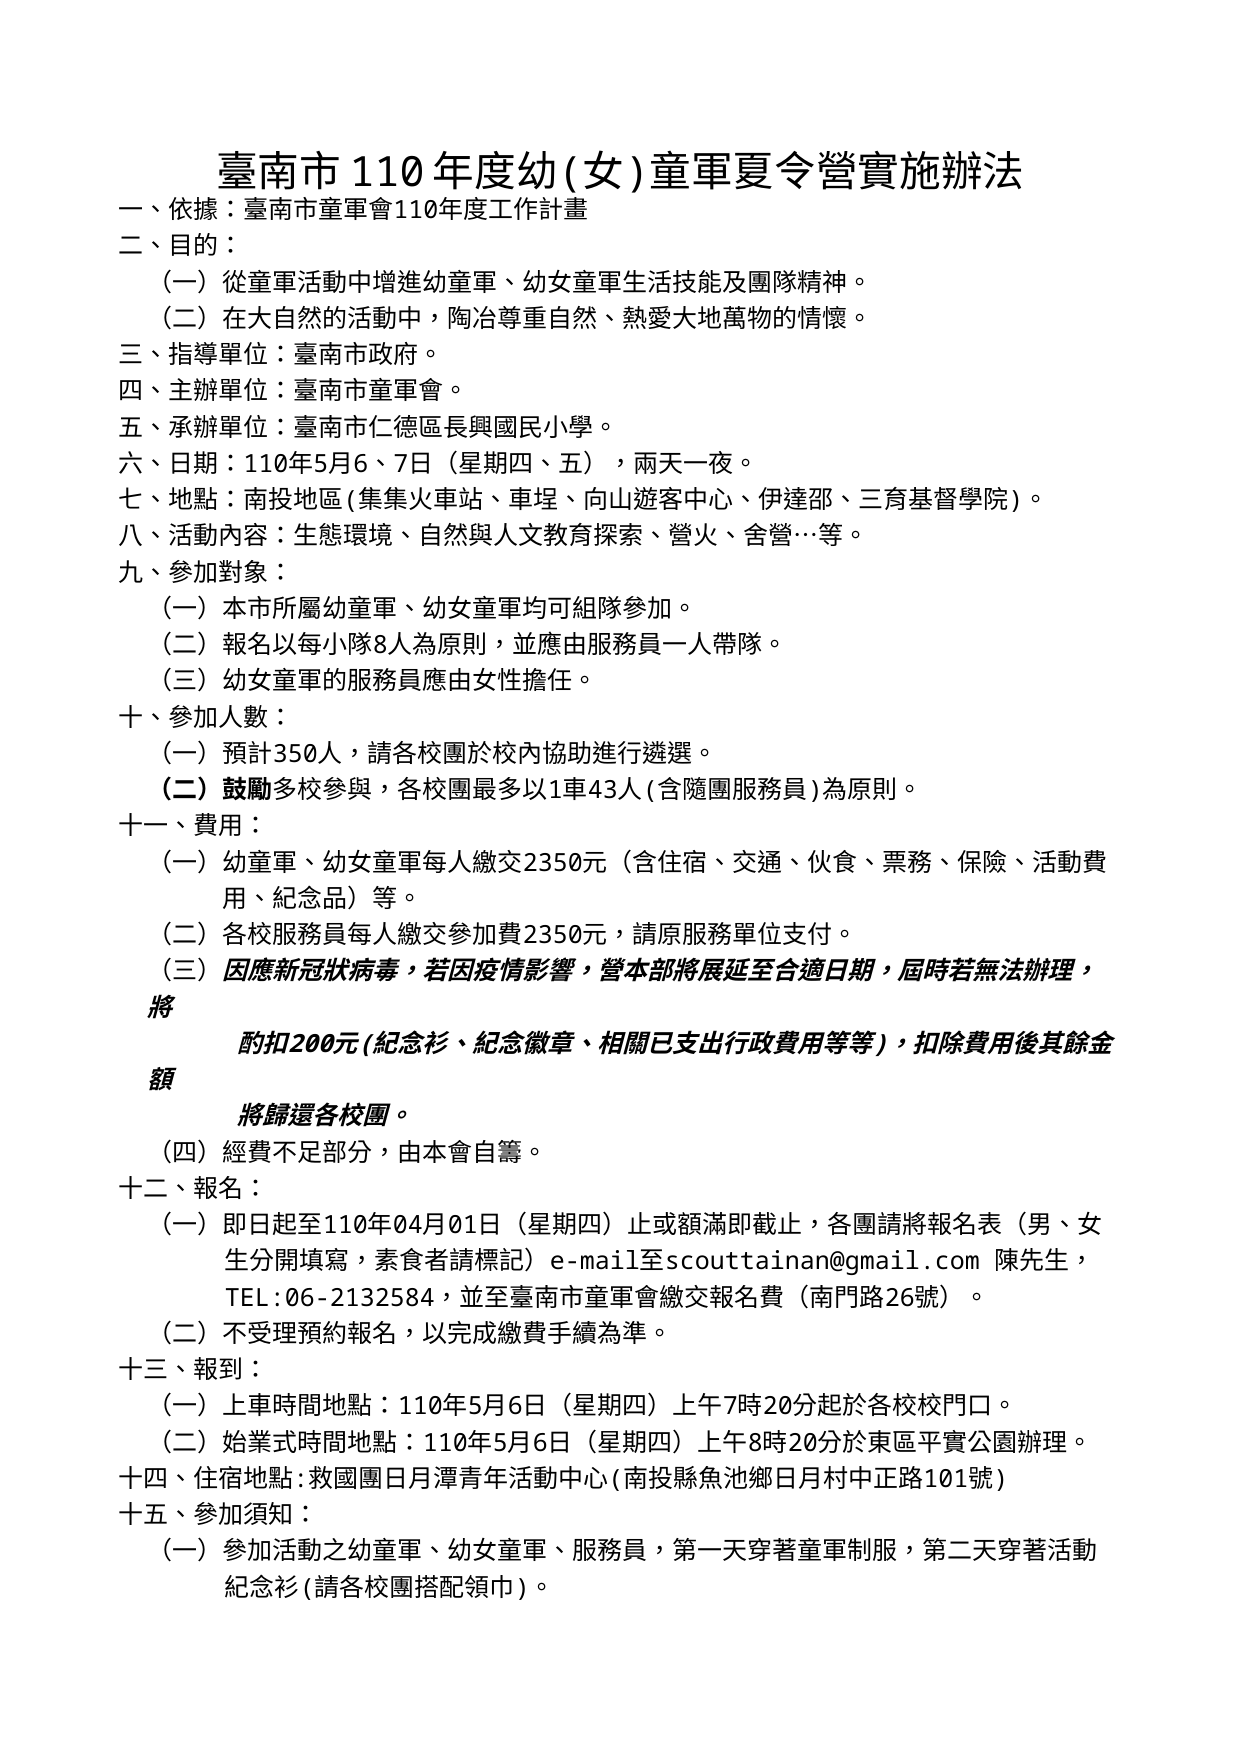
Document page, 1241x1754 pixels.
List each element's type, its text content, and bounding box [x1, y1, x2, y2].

text （一）上車時間地點：110年5月6日（星期四）上午7時20分起於各校校門口。 [148, 1386, 1122, 1422]
text （一）本市所屬幼童軍、幼女童軍均可組隊參加。 [148, 588, 1122, 624]
text （三）幼女童軍的服務員應由女性擔任。 [148, 661, 1122, 697]
text 十四、住宿地點:救國團日月潭青年活動中心(南投縣魚池鄉日月村中正路101號) [118, 1458, 1122, 1494]
text 將歸還各校團。 [148, 1096, 1122, 1132]
text （二）不受理預約報名，以完成繳費手續為準。 [148, 1313, 1122, 1349]
text 一、依據：臺南市童軍會110年度工作計畫 [118, 189, 1122, 226]
text 二、目的： [118, 226, 1122, 262]
text 十一、費用： [118, 806, 1122, 842]
text （二）鼓勵多校參與，各校團最多以1車43人(含隨團服務員)為原則。 [148, 769, 1122, 806]
text （一）預計350人，請各校團於校內協助進行遴選。 [148, 733, 1122, 769]
text （一）參加活動之幼童軍、幼女童軍、服務員，第一天穿著童軍制服，第二天穿著活動紀念衫(請各校團搭配領巾)。 [148, 1531, 1122, 1603]
text 十二、報名： [118, 1168, 1122, 1204]
text 十三、報到： [118, 1349, 1122, 1386]
text 八、活動內容：生態環境、自然與人文教育探索、營火、舍營…等。 [118, 516, 1122, 552]
text （四）經費不足部分，由本會自籌。 [148, 1132, 1122, 1168]
text 六、日期：110年5月6、7日（星期四、五），兩天一夜。 [118, 443, 1122, 479]
text （二）始業式時間地點：110年5月6日（星期四）上午8時20分於東區平實公園辦理。 [148, 1422, 1122, 1458]
text 臺南市110年度幼(女)童軍夏令營實施辦法 [118, 127, 1122, 189]
text 七、地點：南投地區(集集火車站、車埕、向山遊客中心、伊達邵、三育基督學院)。 [118, 479, 1122, 516]
text （二）各校服務員每人繳交參加費2350元，請原服務單位支付。 [148, 914, 1122, 951]
text 九、參加對象： [118, 552, 1122, 588]
text （一）幼童軍、幼女童軍每人繳交2350元（含住宿、交通、伙食、票務、保險、活動費用、紀念品）等。 [148, 842, 1122, 914]
text 酌扣200元(紀念衫、紀念徽章、相關已支出行政費用等等)，扣除費用後其餘金額 [148, 1023, 1122, 1096]
text （二）在大自然的活動中，陶冶尊重自然、熱愛大地萬物的情懷。 [148, 298, 1122, 334]
text 四、主辦單位：臺南市童軍會。 [118, 371, 1122, 407]
text （三）因應新冠狀病毒，若因疫情影響，營本部將展延至合適日期，屆時若無法辦理，將 [148, 951, 1122, 1023]
text 十五、參加須知： [118, 1494, 1122, 1531]
text 十、參加人數： [118, 697, 1122, 733]
text 五、承辦單位：臺南市仁德區長興國民小學。 [118, 407, 1122, 443]
text （二）報名以每小隊8人為原則，並應由服務員一人帶隊。 [148, 624, 1122, 661]
text （一）從童軍活動中增進幼童軍、幼女童軍生活技能及團隊精神。 [148, 262, 1122, 298]
text （一）即日起至110年04月01日（星期四）止或額滿即截止，各團請將報名表（男、女生分開填寫，素食者請標記）e-mail至scouttainan@gmail.com 陳先生，TEL:06-2132584，並至臺南市童軍會繳交報名費（南門路26號）。 [148, 1204, 1122, 1313]
text 三、指導單位：臺南市政府。 [118, 334, 1122, 371]
